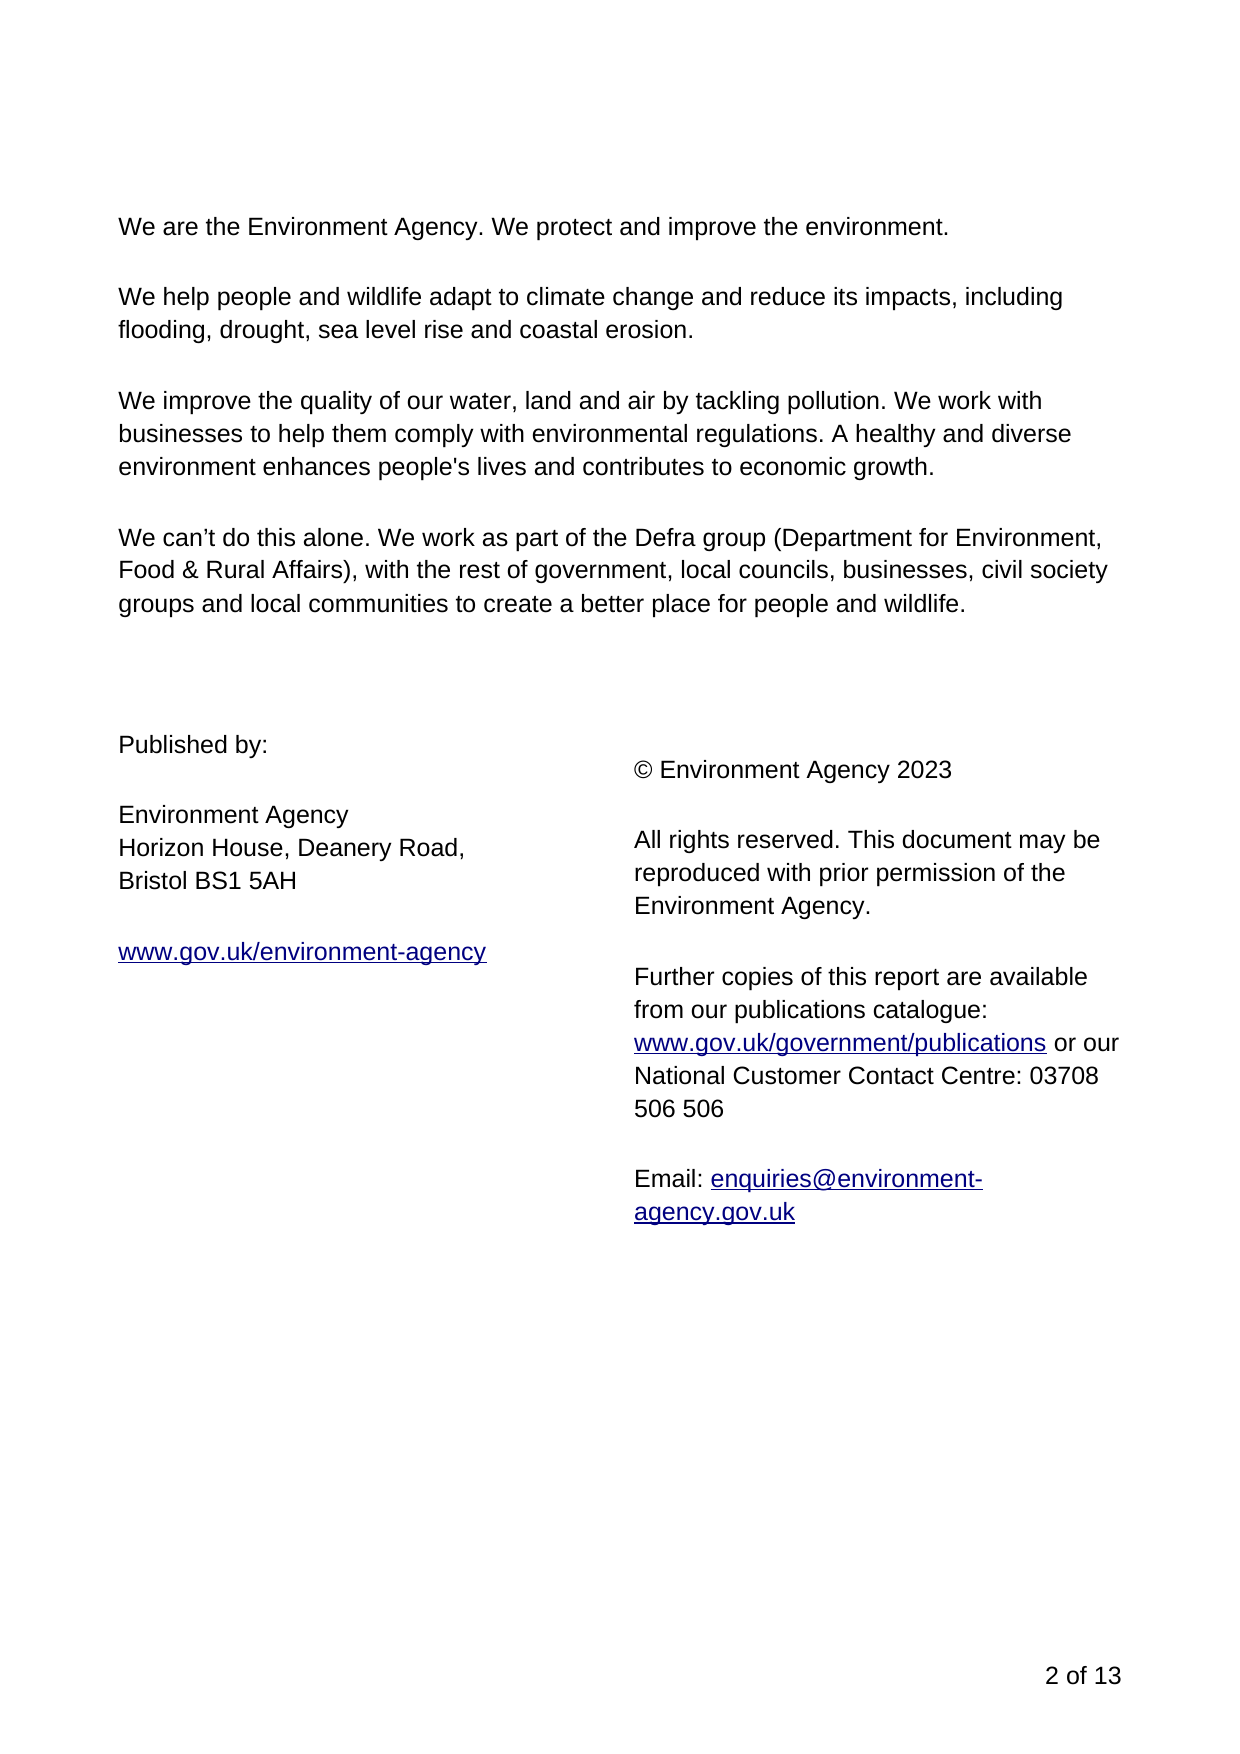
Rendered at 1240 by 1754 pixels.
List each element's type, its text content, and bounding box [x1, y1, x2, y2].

text Further copies of this report are available from our publications catalogue: www.gov.uk/government/publications or our National Customer Contact Centre: 03708 506 506 [634, 962, 1121, 1122]
text www.gov.uk/environment-agency [118, 937, 605, 965]
text We help people and wildlife adapt to climate change and reduce its impacts, including flooding, drought, sea level rise and coastal erosion. [118, 282, 1121, 344]
text © Environment Agency 2023 [634, 754, 1121, 783]
text We are the Environment Agency. We protect and improve the environment. [118, 212, 1121, 241]
text All rights reserved. This document may be reproduced with prior permission of the Environment Agency. [634, 825, 1121, 920]
text We can’t do this alone. We work as part of the Defra group (Department for Environment, Food & Rural Affairs), with the rest of government, local councils, businesses, civil society groups and local communities to create a better place for people and wildlife. [118, 522, 1121, 617]
text Environment Agency Horizon House, Deanery Road, Bristol BS1 5AH [118, 800, 605, 895]
text We improve the quality of our water, land and air by tackling pollution. We work with businesses to help them comply with environmental regulations. A healthy and diverse environment enhances people's lives and contributes to economic growth. [118, 386, 1121, 481]
text Email: enquiries@environment-agency.gov.uk [634, 1164, 1121, 1226]
text Published by: [118, 729, 605, 758]
